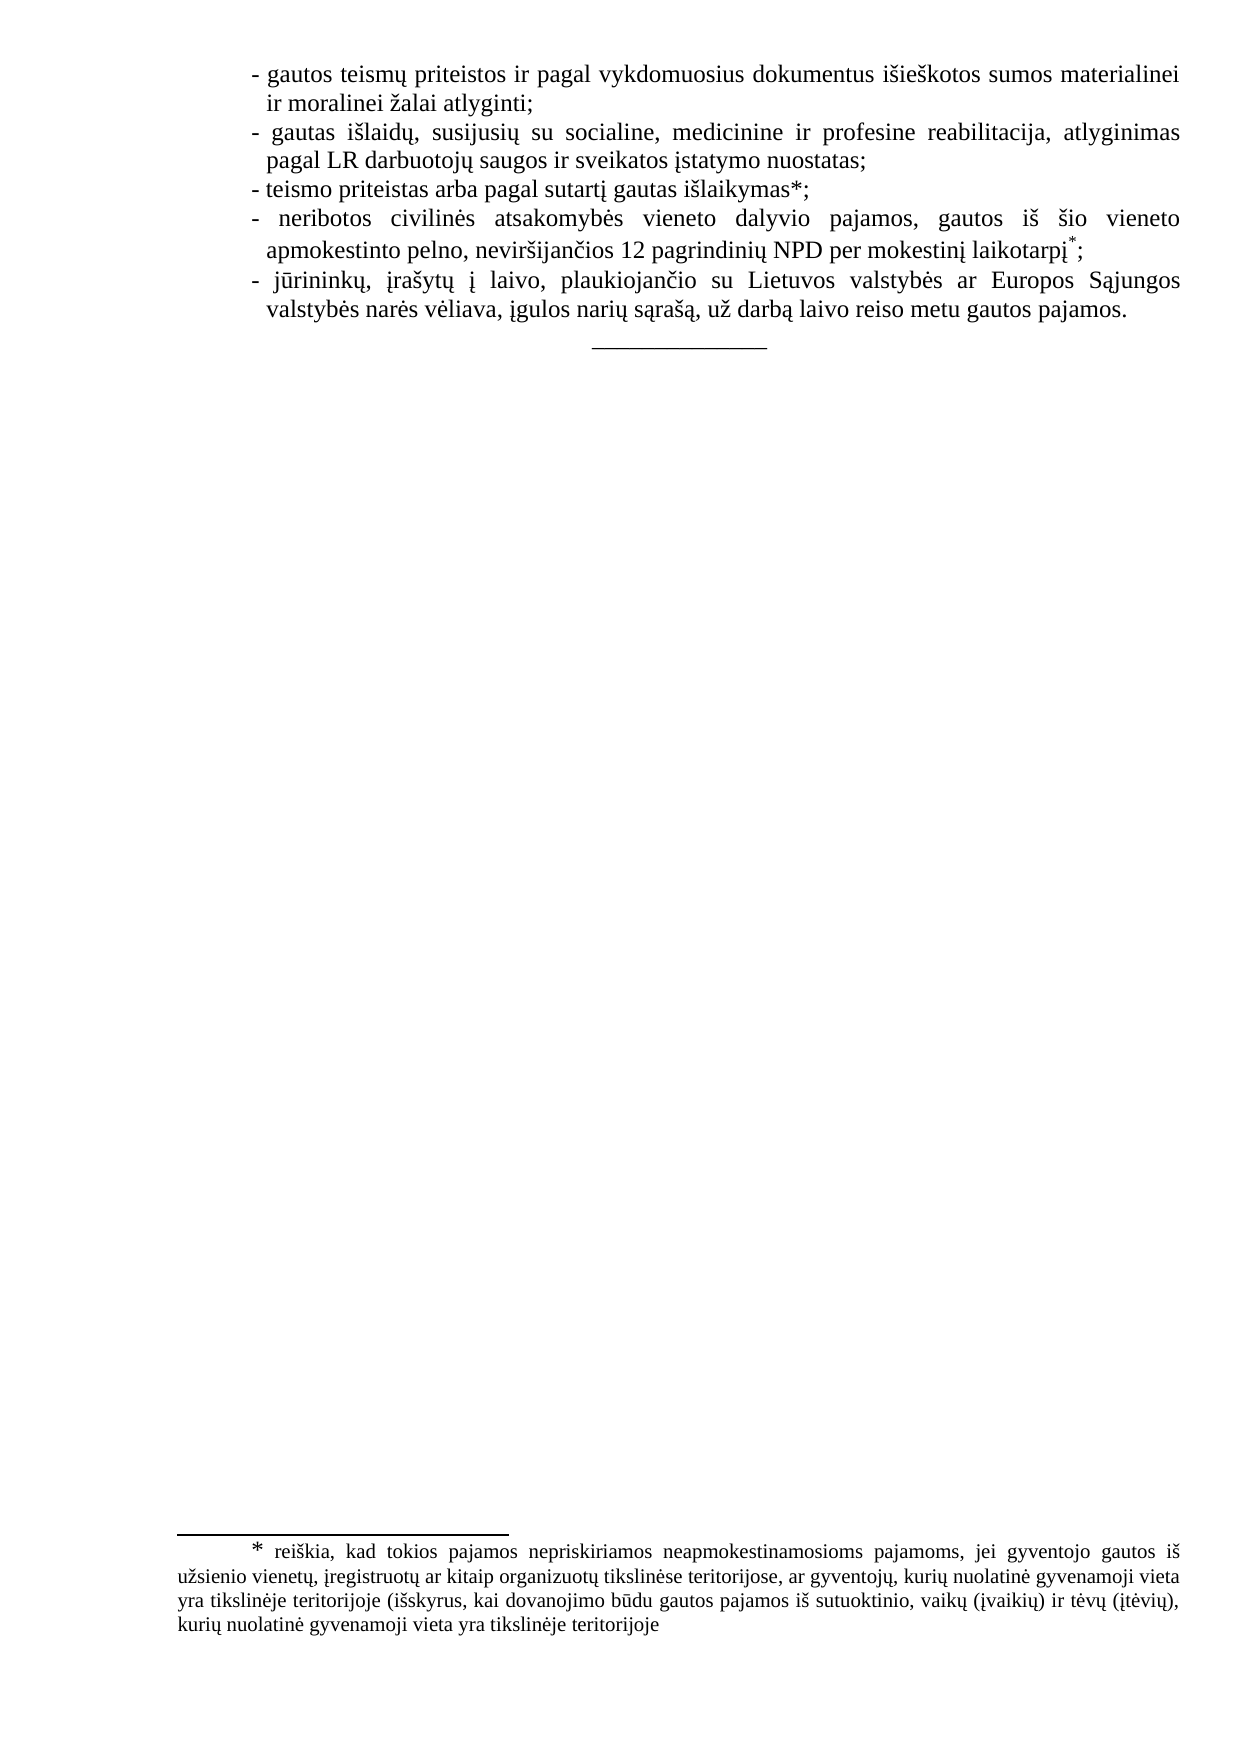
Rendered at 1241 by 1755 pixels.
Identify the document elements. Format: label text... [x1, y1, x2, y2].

text - gautas išlaidų, susijusių su socialine, medicinine ir profesine reabilitacija, atlyginimas pagal LR darbuotojų saugos ir sveikatos įstatymo nuostatas; [251, 117, 1181, 174]
text - teismo priteistas arba pagal sutartį gautas išlaikymas*; [251, 174, 1181, 203]
text ______________ [177, 323, 1181, 351]
text - neribotos civilinės atsakomybės vieneto dalyvio pajamos, gautos iš šio vieneto apmokestinto pelno, neviršijančios 12 pagrindinių NPD per mokestinį laikotarpį; [251, 203, 1181, 265]
text - gautos teismų priteistos ir pagal vykdomuosius dokumentus išieškotos sumos materialinei ir moralinei žalai atlyginti; [251, 59, 1181, 117]
text reiškia, kad tokios pajamos nepriskiriamos neapmokestinamosioms pajamoms, jei gyventojo gautos iš užsienio vienetų, įregistruotų ar kitaip organizuotų tikslinėse teritorijose, ar gyventojų, kurių nuolatinė gyvenamoji vieta yra tikslinėje teritorijoje (išskyrus, kai dovanojimo būdu gautos pajamos iš sutuoktinio, vaikų (įvaikių) ir tėvų (įtėvių), kurių nuolatinė gyvenamoji vieta yra tikslinėje teritorijoje [177, 1535, 1181, 1636]
text - jūrininkų, įrašytų į laivo, plaukiojančio su Lietuvos valstybės ar Europos Sąjungos valstybės narės vėliava, įgulos narių sąrašą, už darbą laivo reiso metu gautos pajamos. [251, 265, 1181, 323]
